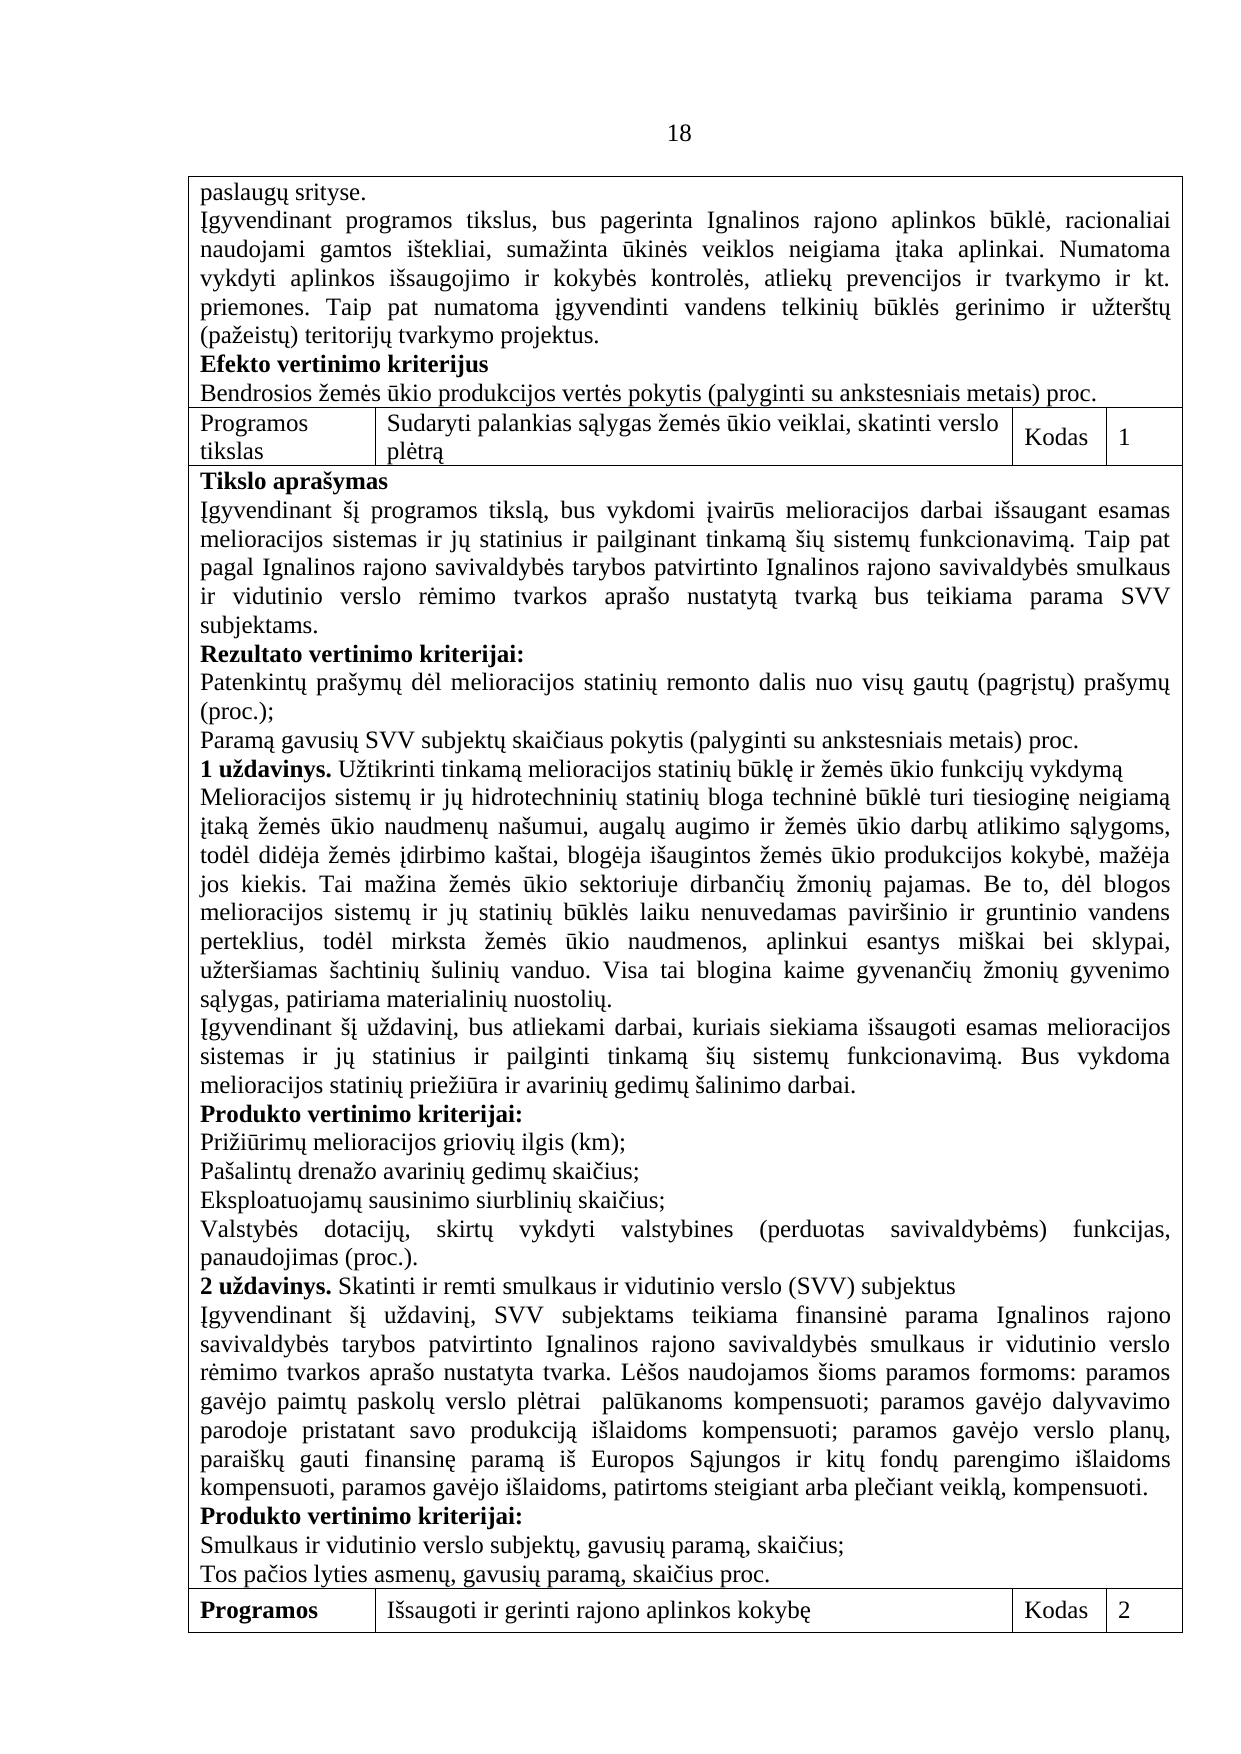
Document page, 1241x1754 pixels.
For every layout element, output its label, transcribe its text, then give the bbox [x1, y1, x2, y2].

table_cell 2 [1107, 1589, 1182, 1632]
table_cell Tikslo aprašymas Įgyvendinant šį programos tikslą, bus vykdomi įvairūs melioracijos darbai išsaugant esamas melioracijos sistemas ir jų statinius ir pailginant tinkamą šių sistemų funkcionavimą. Taip pat pagal Ignalinos rajono savivaldybės tarybos patvirtinto Ignalinos rajono savivaldybės smulkaus ir vidutinio verslo rėmimo tvarkos aprašo nustatytą tvarką bus teikiama parama SVV subjektams. Rezultato vertinimo kriterijai: Patenkintų prašymų dėl melioracijos statinių remonto dalis nuo visų gautų (pagrįstų) prašymų (proc.); Paramą gavusių SVV subjektų skaičiaus pokytis (palyginti su ankstesniais metais) proc. 1 uždavinys. Užtikrinti tinkamą melioracijos statinių būklę ir žemės ūkio funkcijų vykdymą Melioracijos sistemų ir jų hidrotechninių statinių bloga techninė būklė turi tiesioginę neigiamą įtaką žemės ūkio naudmenų našumui, augalų augimo ir žemės ūkio darbų atlikimo sąlygoms, todėl didėja žemės įdirbimo kaštai, blogėja išaugintos žemės ūkio produkcijos kokybė, mažėja jos kiekis. Tai mažina žemės ūkio sektoriuje dirbančių žmonių pajamas. Be to, dėl blogos melioracijos sistemų ir jų statinių būklės laiku nenuvedamas paviršinio ir gruntinio vandens perteklius, todėl mirksta žemės ūkio naudmenos, aplinkui esantys miškai bei sklypai, užteršiamas šachtinių šulinių vanduo. Visa tai blogina kaime gyvenančių žmonių gyvenimo sąlygas, patiriama materialinių nuostolių. Įgyvendinant šį uždavinį, bus atliekami darbai, kuriais siekiama išsaugoti esamas melioracijos sistemas ir jų statinius ir pailginti tinkamą šių sistemų funkcionavimą. Bus vykdoma melioracijos statinių priežiūra ir avarinių gedimų šalinimo darbai. Produkto vertinimo kriterijai: Prižiūrimų melioracijos griovių ilgis (km); Pašalintų drenažo avarinių gedimų skaičius; Eksploatuojamų sausinimo siurblinių skaičius; Valstybės dotacijų, skirtų vykdyti valstybines (perduotas savivaldybėms) funkcijas, panaudojimas (proc.). 2 uždavinys. Skatinti ir remti smulkaus ir vidutinio verslo (SVV) subjektus Įgyvendinant šį uždavinį, SVV subjektams teikiama finansinė parama Ignalinos rajono savivaldybės tarybos patvirtinto Ignalinos rajono savivaldybės smulkaus ir vidutinio verslo rėmimo tvarkos aprašo nustatyta tvarka. Lėšos naudojamos šioms paramos formoms: paramos gavėjo paimtų paskolų verslo plėtrai palūkanoms kompensuoti; paramos gavėjo dalyvavimo parodoje pristatant savo produkciją išlaidoms kompensuoti; paramos gavėjo verslo planų, paraiškų gauti finansinę paramą iš Europos Sąjungos ir kitų fondų parengimo išlaidoms kompensuoti, paramos gavėjo išlaidoms, patirtoms steigiant arba plečiant veiklą, kompensuoti. Produkto vertinimo kriterijai: Smulkaus ir vidutinio verslo subjektų, gavusių paramą, skaičius; Tos pačios lyties asmenų, gavusių paramą, skaičius proc. [189, 466, 1182, 1587]
table_cell Programos [189, 1589, 375, 1632]
table_cell Sudaryti palankias sąlygas žemės ūkio veiklai, skatinti verslo plėtrą [376, 408, 1012, 465]
table_cell Kodas [1013, 1589, 1106, 1632]
table_header paslaugų srityse. Įgyvendinant programos tikslus, bus pagerinta Ignalinos rajono aplinkos būklė, racionaliai naudojami gamtos ištekliai, sumažinta ūkinės veiklos neigiama įtaka aplinkai. Numatoma vykdyti aplinkos išsaugojimo ir kokybės kontrolės, atliekų prevencijos ir tvarkymo ir kt. priemones. Taip pat numatoma įgyvendinti vandens telkinių būklės gerinimo ir užterštų (pažeistų) teritorijų tvarkymo projektus. Efekto vertinimo kriterijus Bendrosios žemės ūkio produkcijos vertės pokytis (palyginti su ankstesniais metais) proc. [189, 177, 1182, 407]
table_cell 1 [1107, 408, 1182, 465]
table_cell Programos tikslas [189, 408, 375, 465]
table_cell Išsaugoti ir gerinti rajono aplinkos kokybę [376, 1589, 1012, 1632]
table_cell Kodas [1013, 408, 1106, 465]
